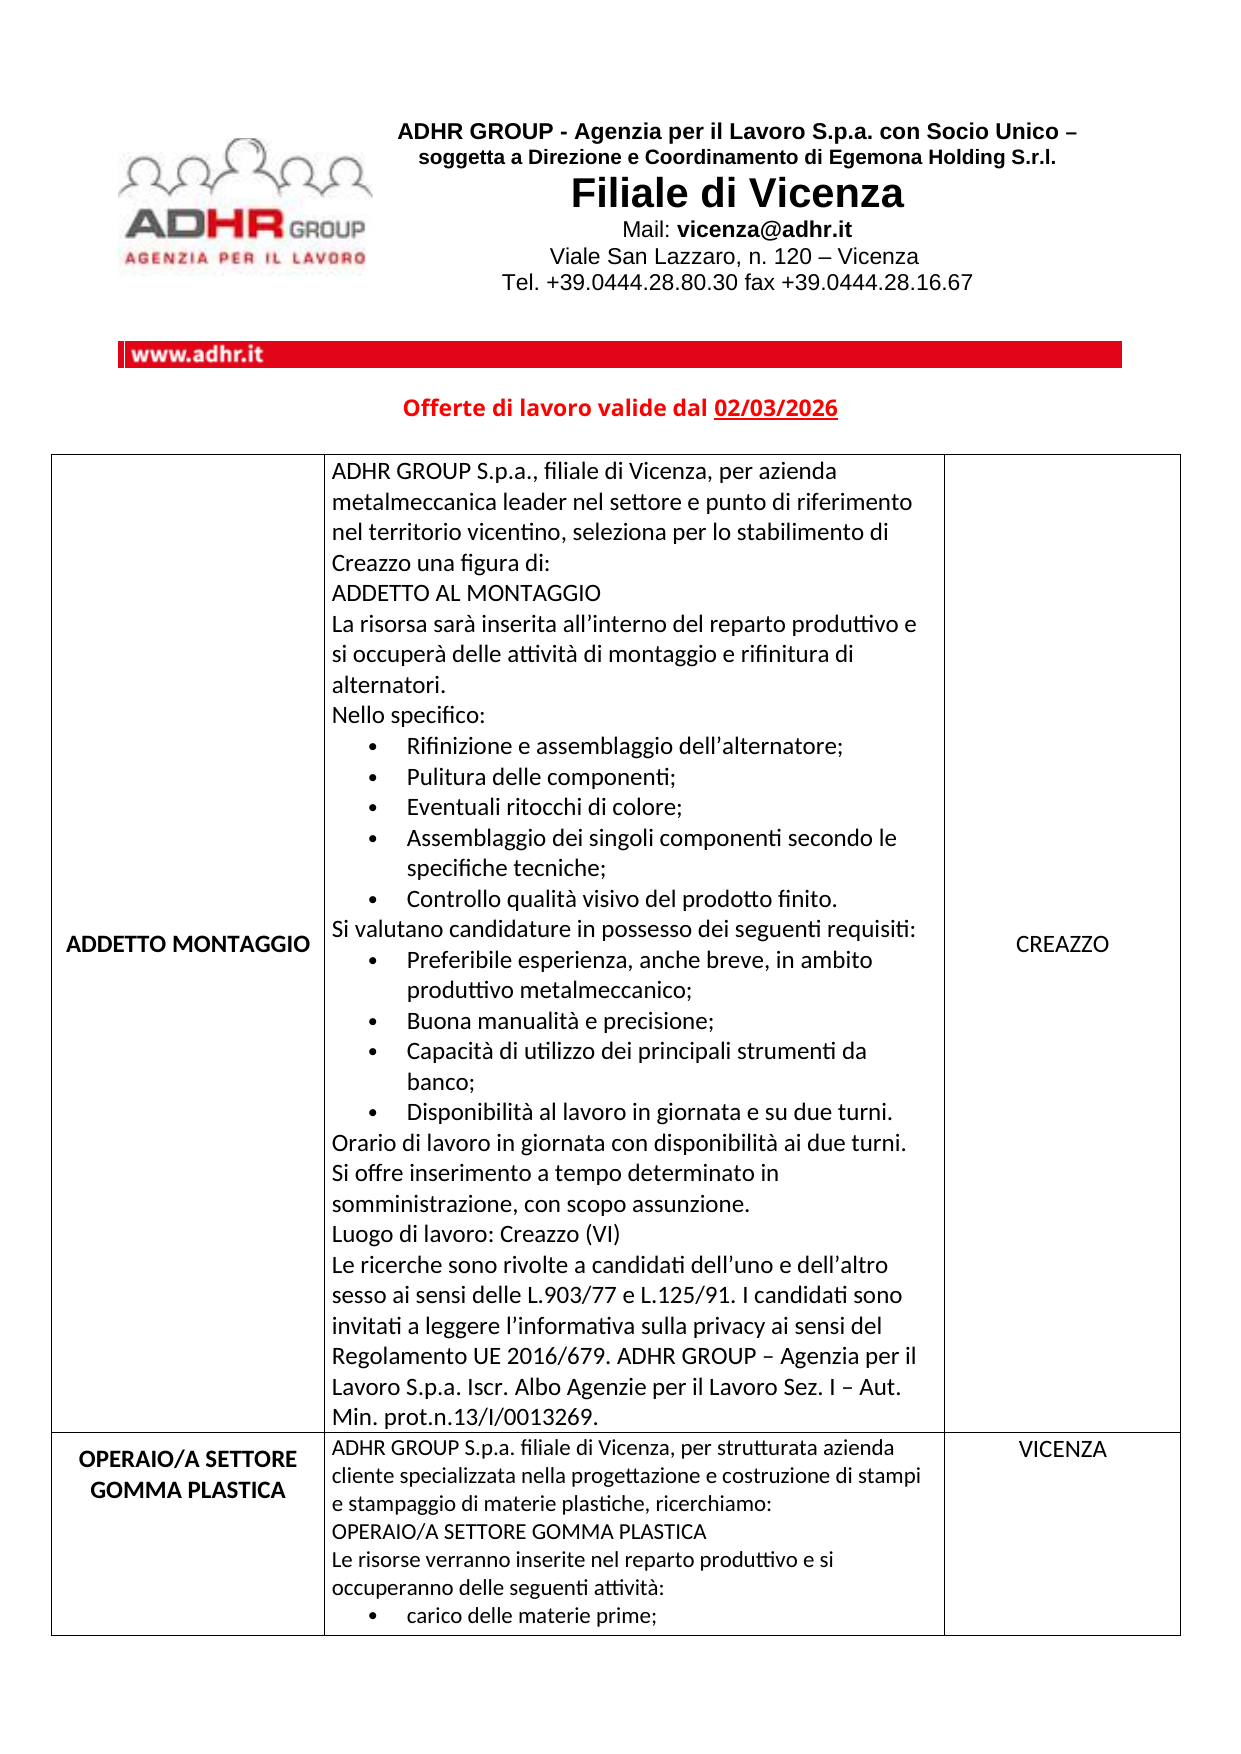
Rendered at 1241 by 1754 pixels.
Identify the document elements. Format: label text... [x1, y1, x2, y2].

table_cell [118, 296, 1122, 317]
table_cell [118, 368, 1122, 392]
table_cell OPERAIO/A SETTORE GOMMA PLASTICA [52, 1433, 324, 1635]
table_header [125, 341, 131, 368]
table_header [118, 118, 1122, 296]
table_header ADHR GROUP S.p.a., filiale di Vicenza, per azienda metalmeccanica leader nel settore e punto di riferimento nel territorio vicentino, seleziona per lo stabilimento di Creazzo una figura di: ADDETTO AL MONTAGGIO La risorsa sarà inserita all’interno del reparto produttivo e si occuperà delle attività di montaggio e rifinitura di alternatori. Nello specifico: Rifinizione e assemblaggio dell’alternatore; Pulitura delle componenti; Eventuali ritocchi di colore; Assemblaggio dei singoli componenti secondo le specifiche tecniche; Controllo qualità visivo del prodotto finito. Si valutano candidature in possesso dei seguenti requisiti: Preferibile esperienza, anche breve, in ambito produttivo metalmeccanico; Buona manualità e precisione; Capacità di utilizzo dei principali strumenti da banco; Disponibilità al lavoro in giornata e su due turni. Orario di lavoro in giornata con disponibilità ai due turni. Si offre inserimento a tempo determinato in somministrazione, con scopo assunzione. Luogo di lavoro: Creazzo (VI) Le ricerche sono rivolte a candidati dell’uno e dell’altro sesso ai sensi delle L.903/77 e L.125/91. I candidati sono invitati a leggere l’informativa sulla privacy ai sensi del Regolamento UE 2016/679. ADHR GROUP – Agenzia per il Lavoro S.p.a. Iscr. Albo Agenzie per il Lavoro Sez. I – Aut. Min. prot.n.13/I/0013269. [325, 455, 944, 1432]
table_header CREAZZO [945, 455, 1180, 1432]
table_header [118, 341, 124, 368]
table_header [374, 118, 381, 295]
table_cell [118, 317, 1122, 341]
text Offerte di lavoro valide dal 02/03/2026 [118, 392, 1122, 423]
table_cell VICENZA [945, 1433, 1180, 1635]
table_header ADHR GROUP - Agenzia per il Lavoro S.p.a. con Socio Unico – soggetta a Direzione e Coordinamento di Egemona Holding S.r.l. Filiale di Vicenza Mail: vicenza@adhr.it Viale San Lazzaro, n. 120 – Vicenza Tel. +39.0444.28.80.30 fax +39.0444.28.16.67 [381, 118, 1087, 295]
table_header ADDETTO MONTAGGIO [52, 455, 324, 1432]
table_header [131, 341, 1122, 368]
table_header [118, 118, 374, 295]
table_cell ADHR GROUP S.p.a. filiale di Vicenza, per strutturata azienda cliente specializzata nella progettazione e costruzione di stampi e stampaggio di materie plastiche, ricerchiamo: OPERAIO/A SETTORE GOMMA PLASTICA Le risorse verranno inserite nel reparto produttivo e si occuperanno delle seguenti attività: carico delle materie prime; scarico del prodotto finito; controllo qualità visivo dei pezzi; etichettamento e preparazione dei bancali; movimentazione dei materiali tramite transpallet elettrico. Si valutano candidature con preferibile esperienza maturata nel settore gomma plastica; saranno prese in considerazione anche esperienze in ambito metalmeccanico o assemblaggio. Orario di lavoro su 3 turni alternati: 6.00-14.00 / 14.00-22.00 / 22.00-6.00 Si offre contratto a tempo determinato con scopo assunzione a tempo indeterminato. Inquadramento previsto: 2° livello CCNL Gomma Plastica. Luogo di lavoro: Vicenza Ovest (VI) Le ricerche sono rivolte a candidati dell’uno e dell’altro sesso ai sensi delle L.903/77 e L.125/91. I candidati sono invitati a leggere l’informativa privacy sul sito di Adhr Group ai sensi dell’art. 13 del Regolamento (UE) 2016/679 sulla protezione dei dati (GDPR). ADHR GROUP – Agenzia per il lavoro S.p.a. Iscr. Albo Agenzie per il Lavoro Sez. I – Aut. Min. prot. n. 13/I/0013269. Iniziale contratto di somministrazione finalizzato all’assunzione in azienda. Retribuzione ed inquadramento saranno valutati in base all’esperienza maturata. Le ricerche sono rivolte a candidati dell'uno e dell'altro sesso ai sensi delle L.903/77 e L.125/91. I candidati sono invitati a leggere alla pagina www.adhr.it/privacy-policy/ l'informativa sulla privacy (Regolamento UE 2016/679). ADHR GROUP - Agenzia per il lavoro S.p.a. Iscr. Albo Agenzie per il Lavoro Sez. I - Aut. Min. prot.n.13/I/0013269. ADHR GROUP – Agenzia per il lavoro S.p.a. Iscr. Albo Agenzie per il Lavoro Sez. I – Aut. Min. prot.n.13/I/0013269. [325, 1433, 944, 1635]
